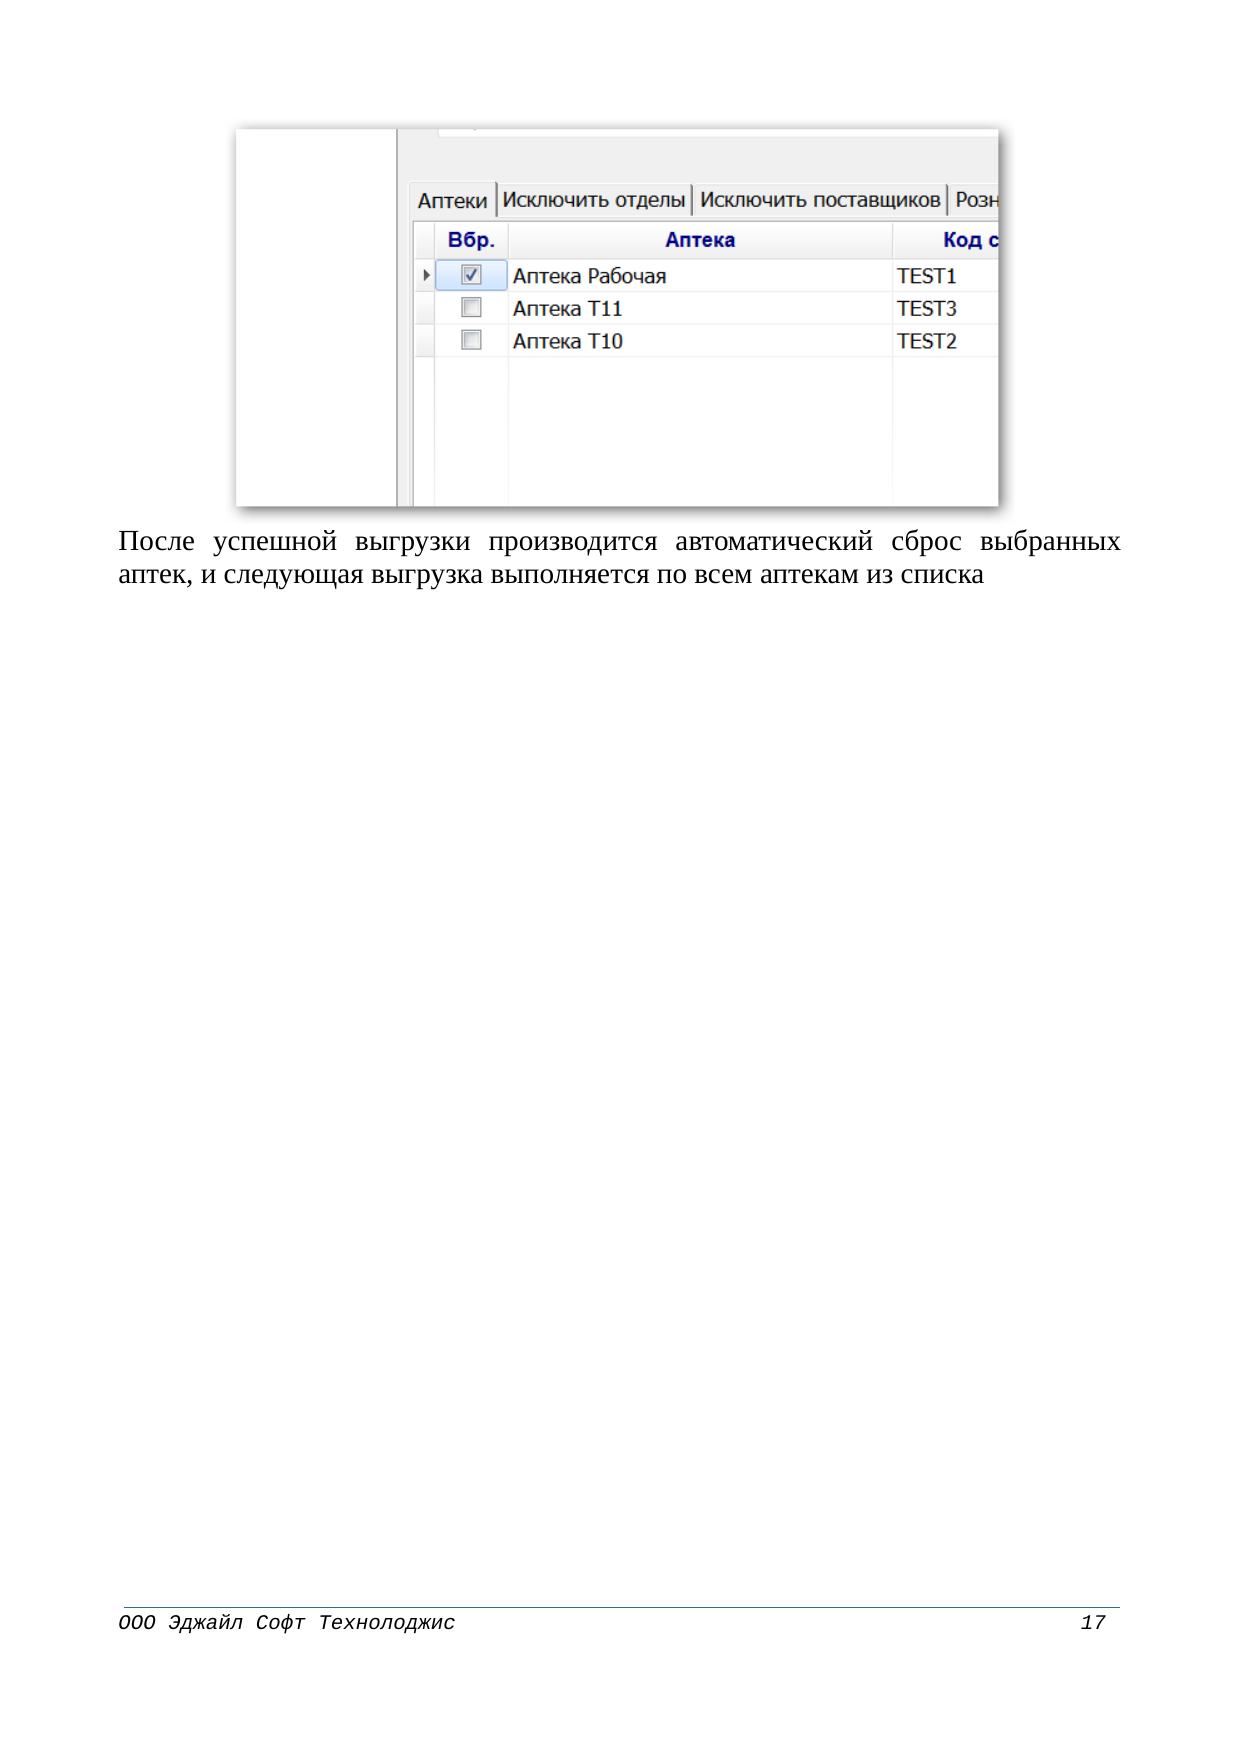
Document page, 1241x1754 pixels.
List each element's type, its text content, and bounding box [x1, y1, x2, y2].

picture [225, 118, 1015, 524]
text После успешной выгрузки производится автоматический сброс выбранных аптек, и следующая выгрузка выполняется по всем аптекам из списка [118, 118, 1122, 590]
